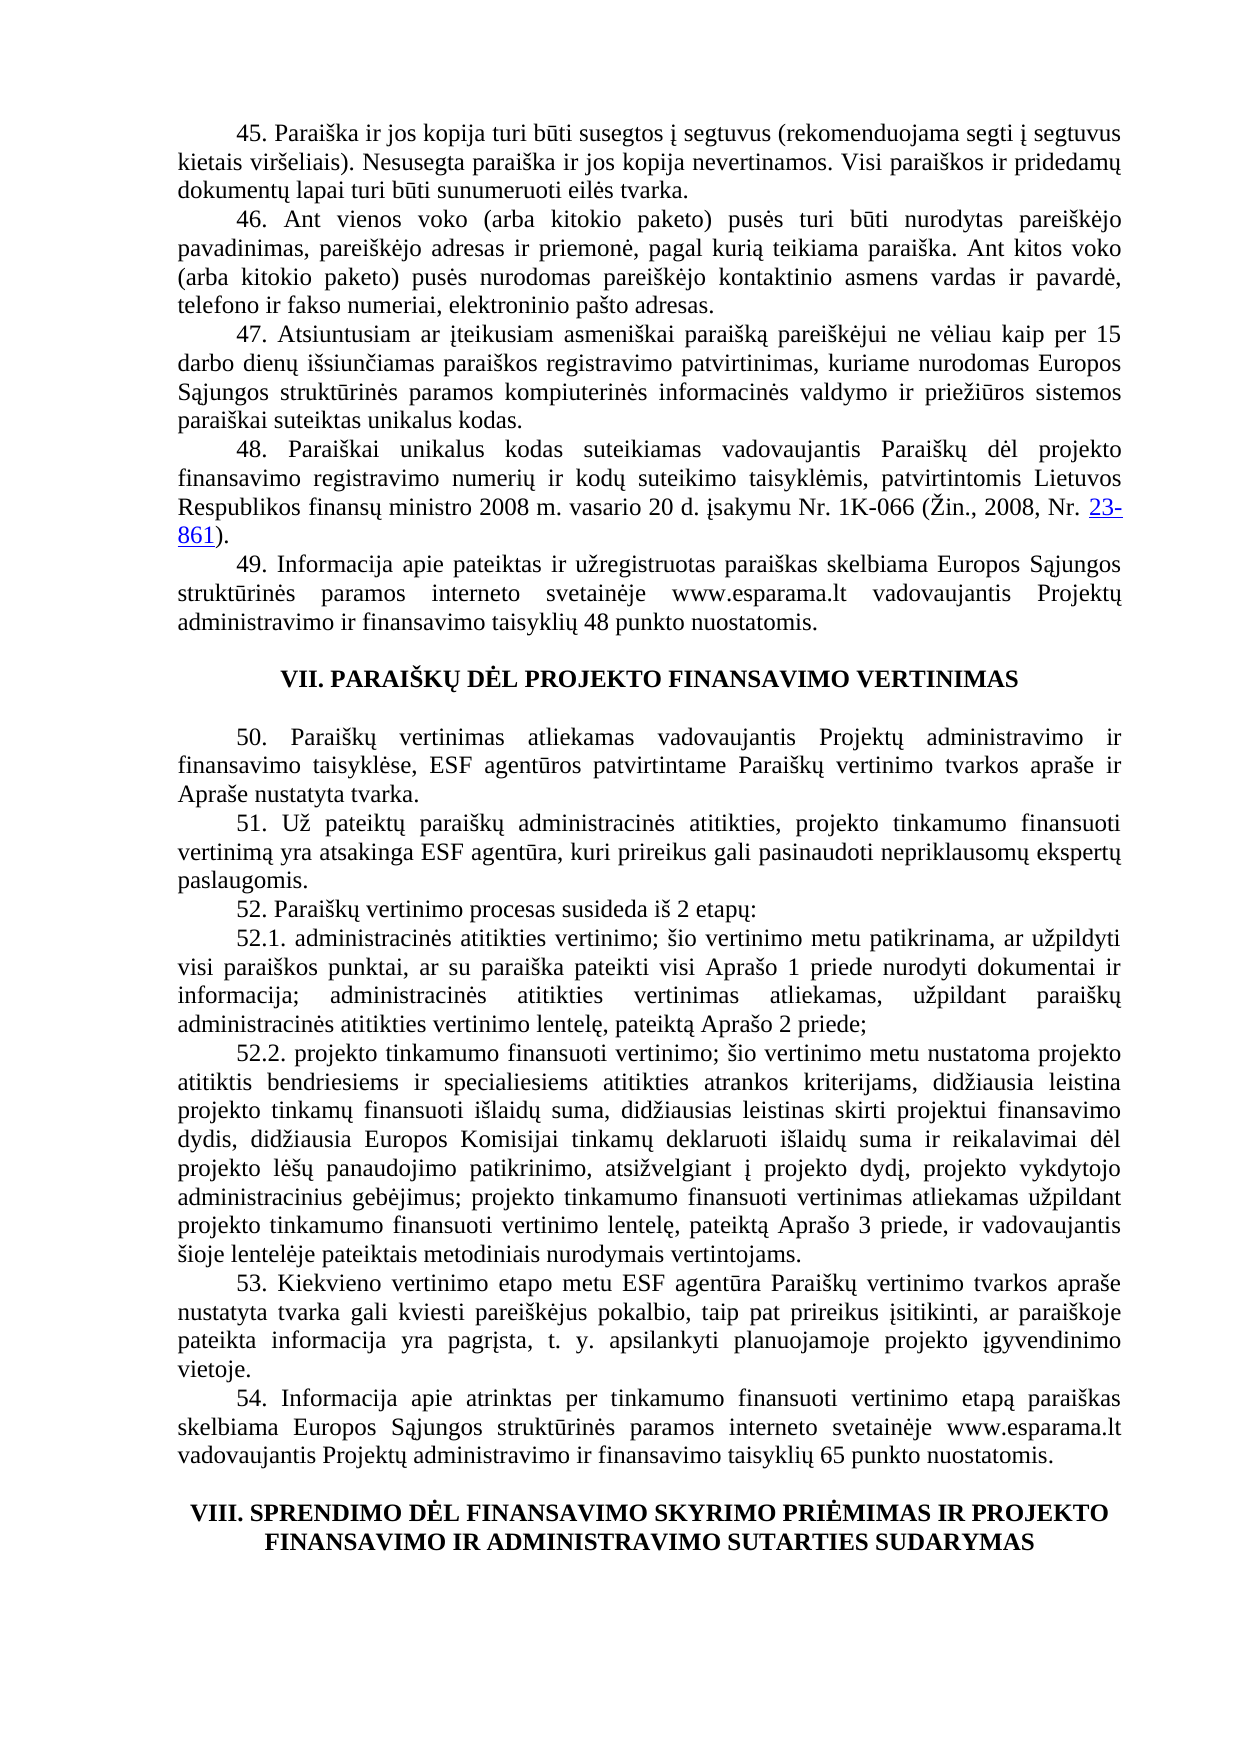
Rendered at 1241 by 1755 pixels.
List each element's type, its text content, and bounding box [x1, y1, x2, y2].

text 50. Paraiškų vertinimas atliekamas vadovaujantis Projektų administravimo ir finansavimo taisyklėse, ESF agentūros patvirtintame Paraiškų vertinimo tvarkos apraše ir Apraše nustatyta tvarka. [177, 722, 1122, 808]
text VIII. SPRENDIMO DĖL FINANSAVIMO SKYRIMO PRIĖMIMAS IR PROJEKTO FINANSAVIMO IR ADMINISTRAVIMO SUTARTIES SUDARYMAS [177, 1498, 1122, 1556]
text 45. Paraiška ir jos kopija turi būti susegtos į segtuvus (rekomenduojama segti į segtuvus kietais viršeliais). Nesusegta paraiška ir jos kopija nevertinamos. Visi paraiškos ir pridedamų dokumentų lapai turi būti sunumeruoti eilės tvarka. [177, 118, 1122, 204]
text 46. Ant vienos voko (arba kitokio paketo) pusės turi būti nurodytas pareiškėjo pavadinimas, pareiškėjo adresas ir priemonė, pagal kurią teikiama paraiška. Ant kitos voko (arba kitokio paketo) pusės nurodomas pareiškėjo kontaktinio asmens vardas ir pavardė, telefono ir fakso numeriai, elektroninio pašto adresas. [177, 204, 1122, 319]
text 52.1. administracinės atitikties vertinimo; šio vertinimo metu patikrinama, ar užpildyti visi paraiškos punktai, ar su paraiška pateikti visi Aprašo 1 priede nurodyti dokumentai ir informacija; administracinės atitikties vertinimas atliekamas, užpildant paraiškų administracinės atitikties vertinimo lentelę, pateiktą Aprašo 2 priede; [177, 923, 1122, 1038]
text 48. Paraiškai unikalus kodas suteikiamas vadovaujantis Paraiškų dėl projekto finansavimo registravimo numerių ir kodų suteikimo taisyklėmis, patvirtintomis Lietuvos Respublikos finansų ministro 2008 m. vasario 20 d. įsakymu Nr. 1K-066 (Žin., 2008, Nr. 23-861). [177, 434, 1122, 549]
text VII. PARAIŠKŲ DĖL PROJEKTO FINANSAVIMO VERTINIMAS [177, 664, 1122, 693]
text 49. Informacija apie pateiktas ir užregistruotas paraiškas skelbiama Europos Sąjungos struktūrinės paramos interneto svetainėje www.esparama.lt vadovaujantis Projektų administravimo ir finansavimo taisyklių 48 punkto nuostatomis. [177, 549, 1122, 636]
text 52. Paraiškų vertinimo procesas susideda iš 2 etapų: [177, 894, 1122, 923]
text 52.2. projekto tinkamumo finansuoti vertinimo; šio vertinimo metu nustatoma projekto atitiktis bendriesiems ir specialiesiems atitikties atrankos kriterijams, didžiausia leistina projekto tinkamų finansuoti išlaidų suma, didžiausias leistinas skirti projektui finansavimo dydis, didžiausia Europos Komisijai tinkamų deklaruoti išlaidų suma ir reikalavimai dėl projekto lėšų panaudojimo patikrinimo, atsižvelgiant į projekto dydį, projekto vykdytojo administracinius gebėjimus; projekto tinkamumo finansuoti vertinimas atliekamas užpildant projekto tinkamumo finansuoti vertinimo lentelę, pateiktą Aprašo 3 priede, ir vadovaujantis šioje lentelėje pateiktais metodiniais nurodymais vertintojams. [177, 1038, 1122, 1268]
text 54. Informacija apie atrinktas per tinkamumo finansuoti vertinimo etapą paraiškas skelbiama Europos Sąjungos struktūrinės paramos interneto svetainėje www.esparama.lt vadovaujantis Projektų administravimo ir finansavimo taisyklių 65 punkto nuostatomis. [177, 1383, 1122, 1469]
text 51. Už pateiktų paraiškų administracinės atitikties, projekto tinkamumo finansuoti vertinimą yra atsakinga ESF agentūra, kuri prireikus gali pasinaudoti nepriklausomų ekspertų paslaugomis. [177, 808, 1122, 894]
text 47. Atsiuntusiam ar įteikusiam asmeniškai paraišką pareiškėjui ne vėliau kaip per 15 darbo dienų išsiunčiamas paraiškos registravimo patvirtinimas, kuriame nurodomas Europos Sąjungos struktūrinės paramos kompiuterinės informacinės valdymo ir priežiūros sistemos paraiškai suteiktas unikalus kodas. [177, 319, 1122, 434]
text 53. Kiekvieno vertinimo etapo metu ESF agentūra Paraiškų vertinimo tvarkos apraše nustatyta tvarka gali kviesti pareiškėjus pokalbio, taip pat prireikus įsitikinti, ar paraiškoje pateikta informacija yra pagrįsta, t. y. apsilankyti planuojamoje projekto įgyvendinimo vietoje. [177, 1268, 1122, 1383]
